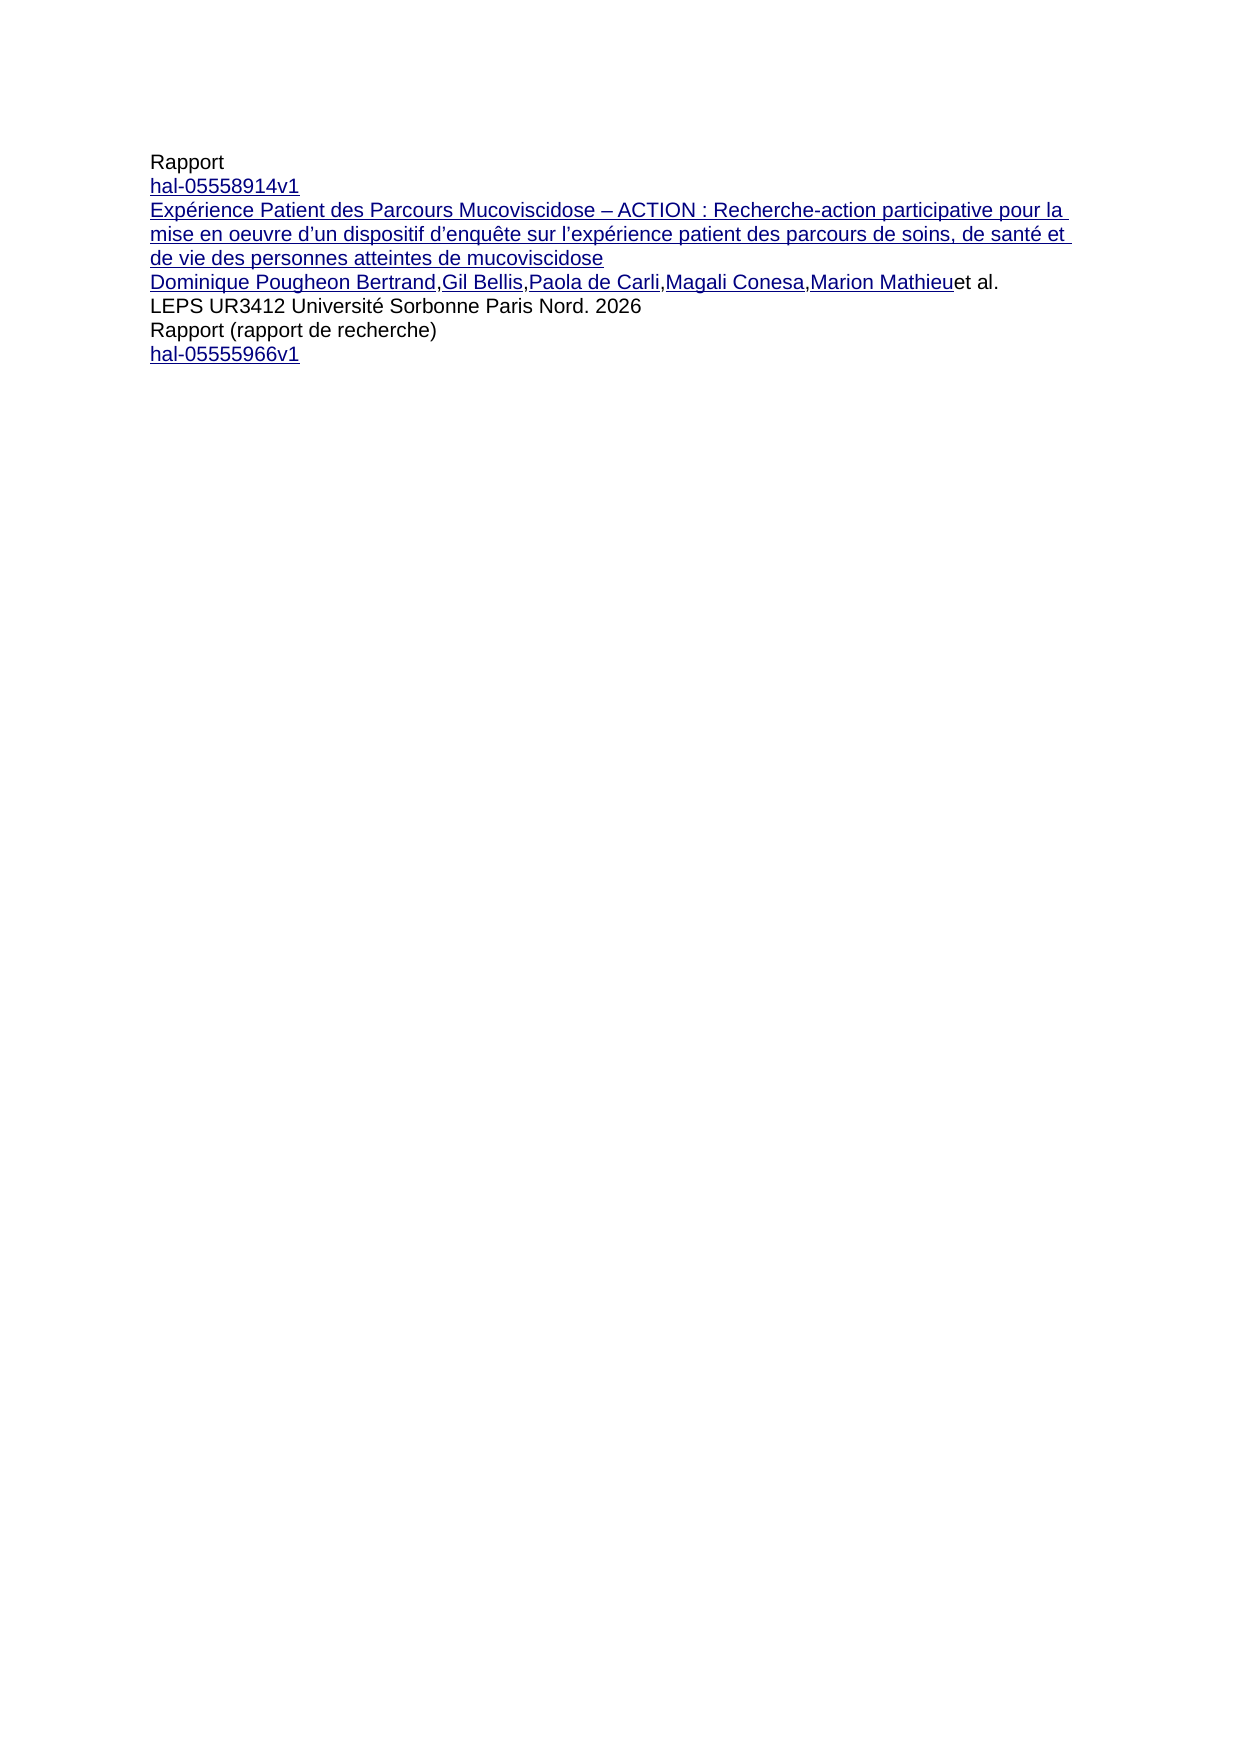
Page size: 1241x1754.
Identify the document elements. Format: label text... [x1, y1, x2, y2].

table_cell Expérience Patient des Parcours Mucoviscidose – ACTION : Recherche-action participative pour la mise en oeuvre d’un dispositif d’enquête sur l’expérience patient des parcours de soins, de santé et de vie des personnes atteintes de mucoviscidose Dominique Pougheon Bertrand,Gil Bellis,Paola de Carli,Magali Conesa,Marion Mathieuet al. LEPS UR3412 Université Sorbonne Paris Nord. 2026 Rapport (rapport de recherche) hal-05555966v1 [150, 198, 1090, 366]
table_header Rapport hal-05558914v1 [150, 150, 1090, 198]
